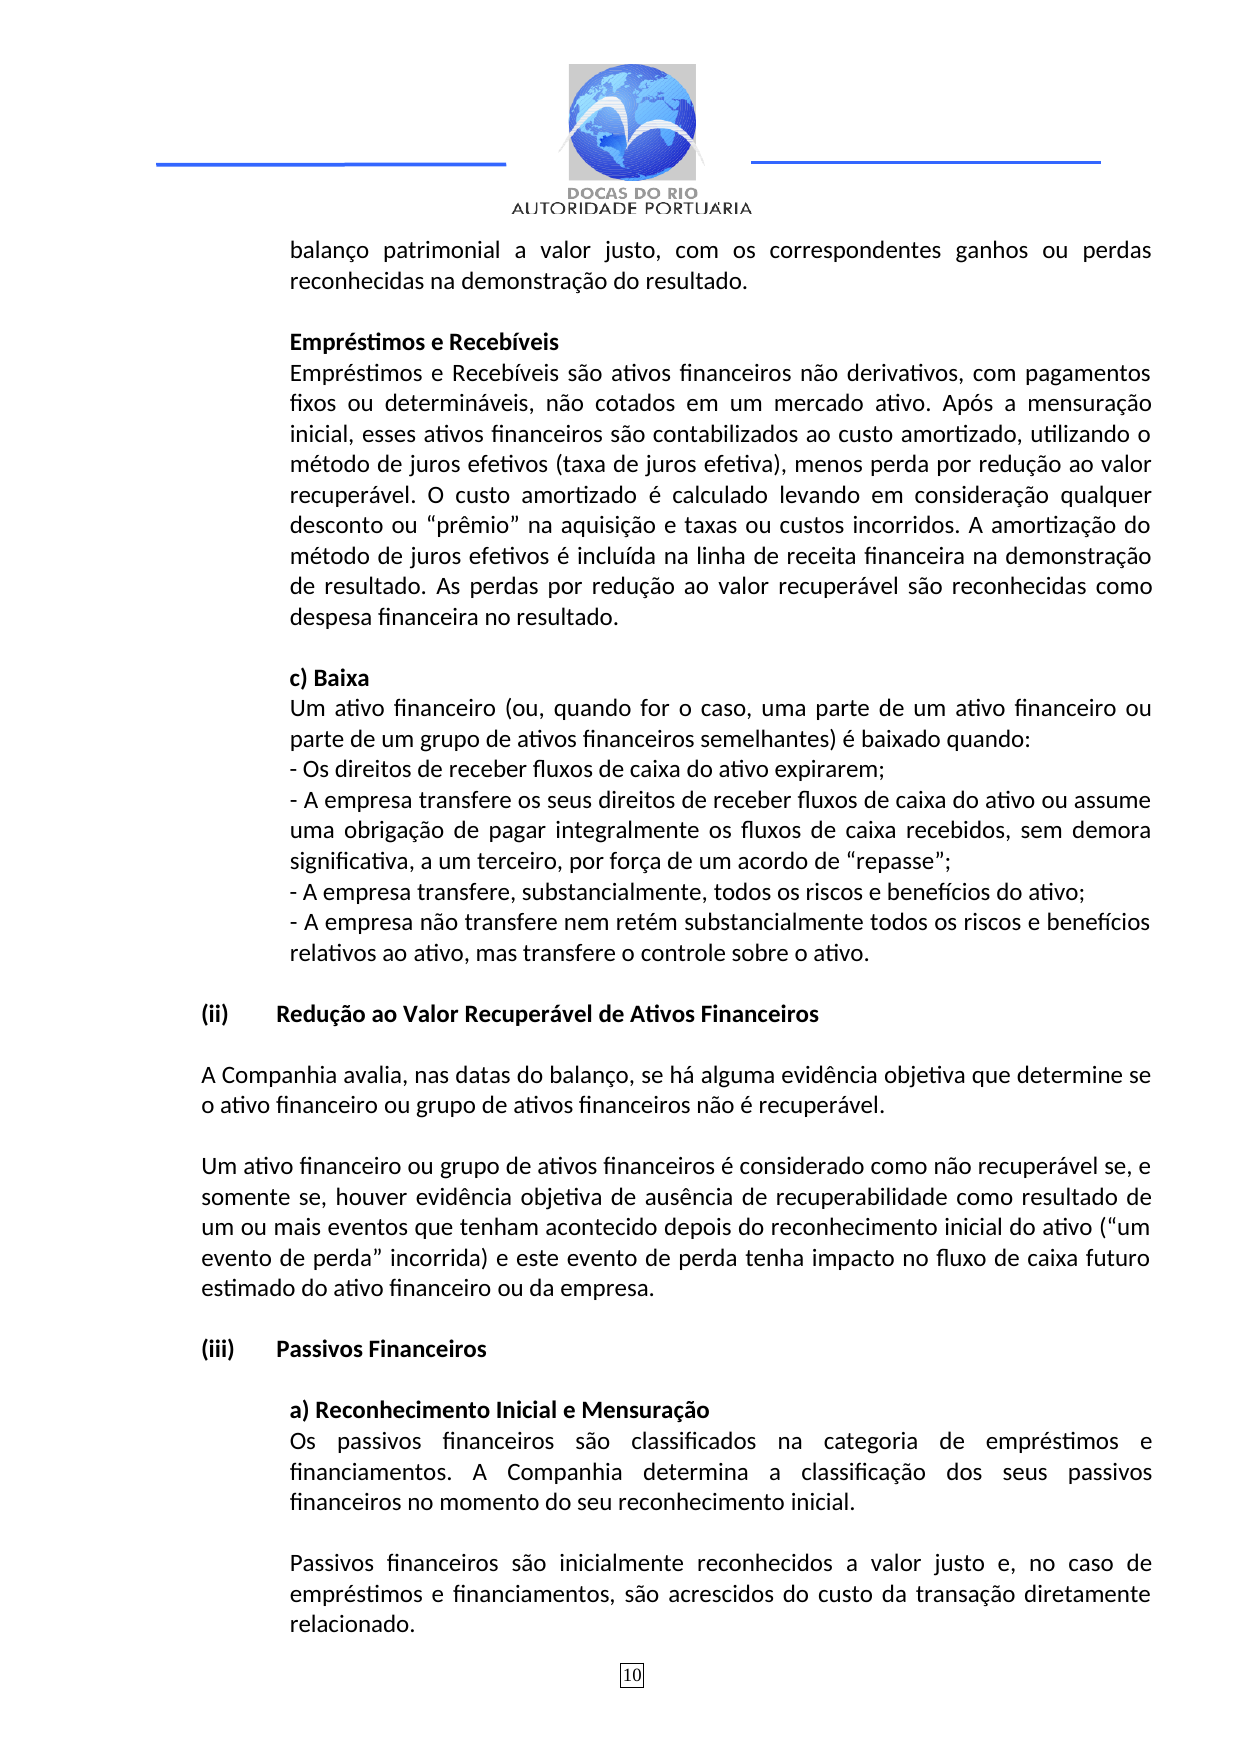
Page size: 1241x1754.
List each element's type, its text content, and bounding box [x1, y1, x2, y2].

list Reconhecimento Inicial e Mensuração [289, 1395, 1163, 1425]
subtitle Redução ao Valor Recuperável de Ativos Financeiros [201, 998, 1163, 1028]
list A empresa transfere os seus direitos de receber fluxos de caixa do ativo ou assume uma obrigação de pagar integralmente os fluxos de caixa recebidos, sem demora significativa, a um terceiro, por força de um acordo de “repasse”; [289, 784, 1152, 876]
picture [511, 64, 752, 214]
text balanço patrimonial a valor justo, com os correspondentes ganhos ou perdas reconhecidas na demonstração do resultado. [289, 235, 1152, 296]
text Os passivos financeiros são classificados na categoria de empréstimos e financiamentos. A Companhia determina a classificação dos seus passivos financeiros no momento do seu reconhecimento inicial. [289, 1425, 1152, 1517]
list A empresa transfere, substancialmente, todos os riscos e benefícios do ativo; [289, 876, 1163, 906]
text Um ativo financeiro ou grupo de ativos financeiros é considerado como não recuperável se, e somente se, houver evidência objetiva de ausência de recuperabilidade como resultado de um ou mais eventos que tenham acontecido depois do reconhecimento inicial do ativo (“um evento de perda” incorrida) e este evento de perda tenha impacto no fluxo de caixa futuro estimado do ativo financeiro ou da empresa. [201, 1150, 1152, 1303]
subtitle Baixa [289, 662, 1163, 692]
list A empresa não transfere nem retém substancialmente todos os riscos e benefícios relativos ao ativo, mas transfere o controle sobre o ativo. [289, 906, 1152, 967]
subtitle Passivos Financeiros [201, 1334, 1163, 1364]
list Os direitos de receber fluxos de caixa do ativo expirarem; [289, 753, 1163, 784]
text Um ativo financeiro (ou, quando for o caso, uma parte de um ativo financeiro ou parte de um grupo de ativos financeiros semelhantes) é baixado quando: [289, 692, 1152, 753]
text Passivos financeiros são inicialmente reconhecidos a valor justo e, no caso de empréstimos e financiamentos, são acrescidos do custo da transação diretamente relacionado. [289, 1547, 1152, 1639]
subtitle Empréstimos e Recebíveis [289, 326, 1163, 357]
text Empréstimos e Recebíveis são ativos financeiros não derivativos, com pagamentos fixos ou determináveis, não cotados em um mercado ativo. Após a mensuração inicial, esses ativos financeiros são contabilizados ao custo amortizado, utilizando o método de juros efetivos (taxa de juros efetiva), menos perda por redução ao valor recuperável. O custo amortizado é calculado levando em consideração qualquer desconto ou “prêmio” na aquisição e taxas ou custos incorridos. A amortização do método de juros efetivos é incluída na linha de receita financeira na demonstração de resultado. As perdas por redução ao valor recuperável são reconhecidas como despesa financeira no resultado. [289, 357, 1152, 631]
text A Companhia avalia, nas datas do balanço, se há alguma evidência objetiva que determine se o ativo financeiro ou grupo de ativos financeiros não é recuperável. [201, 1059, 1153, 1120]
